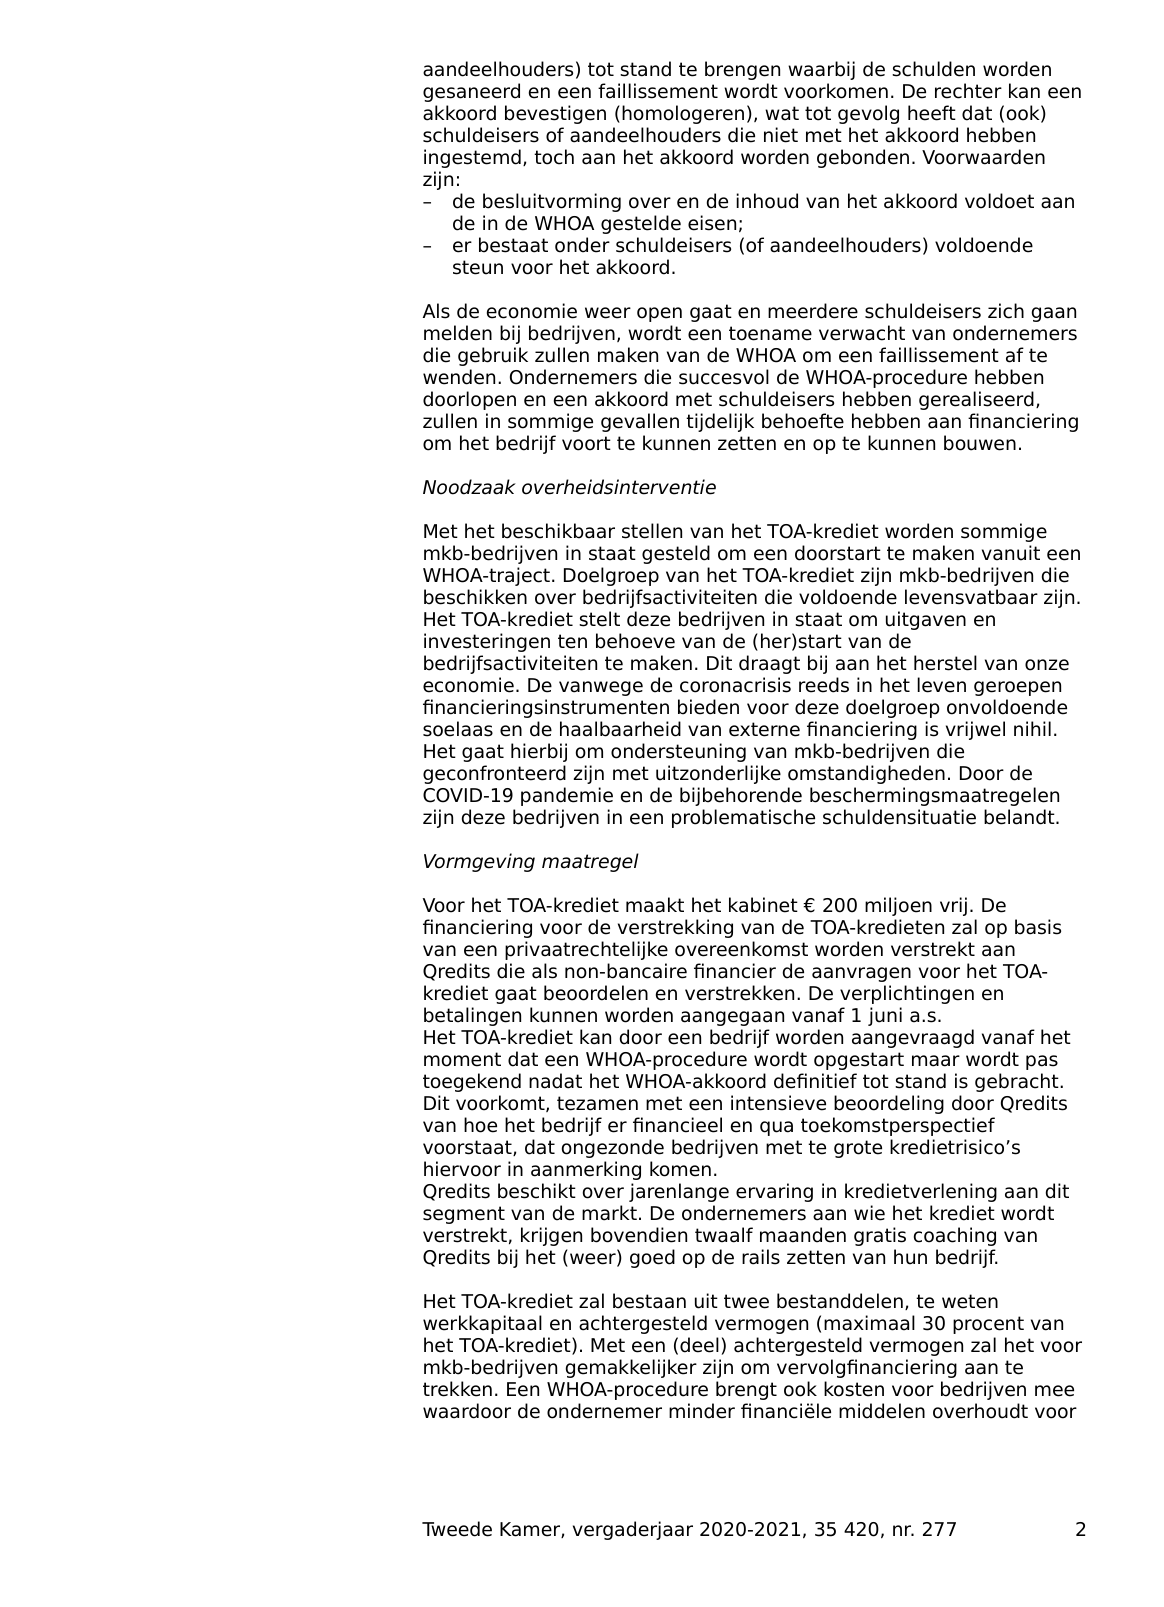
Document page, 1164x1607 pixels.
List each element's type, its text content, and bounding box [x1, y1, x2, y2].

subtitle Vormgeving maatregel [422, 851, 1087, 873]
text Qredits beschikt over jarenlange ervaring in kredietverlening aan dit segment van de markt. De ondernemers aan wie het krediet wordt verstrekt, krijgen bovendien twaalf maanden gratis coaching van Qredits bij het (weer) goed op de rails zetten van hun bedrijf. [422, 1181, 1087, 1269]
text Als de economie weer open gaat en meerdere schuldeisers zich gaan melden bij bedrijven, wordt een toename verwacht van ondernemers die gebruik zullen maken van de WHOA om een faillissement af te wenden. Ondernemers die succesvol de WHOA-procedure hebben doorlopen en een akkoord met schuldeisers hebben gerealiseerd, zullen in sommige gevallen tijdelijk behoefte hebben aan financiering om het bedrijf voort te kunnen zetten en op te kunnen bouwen. [422, 301, 1087, 455]
text Voor het TOA-krediet maakt het kabinet € 200 miljoen vrij. De financiering voor de verstrekking van de TOA-kredieten zal op basis van een privaatrechtelijke overeenkomst worden verstrekt aan Qredits die als non-bancaire financier de aanvragen voor het TOA-krediet gaat beoordelen en verstrekken. De verplichtingen en betalingen kunnen worden aangegaan vanaf 1 juni a.s. [422, 895, 1087, 1027]
text – de besluitvorming over en de inhoud van het akkoord voldoet aan de in de WHOA gestelde eisen; [422, 191, 1087, 235]
text Het TOA-krediet zal bestaan uit twee bestanddelen, te weten werkkapitaal en achtergesteld vermogen (maximaal 30 procent van het TOA-krediet). Met een (deel) achtergesteld vermogen zal het voor mkb-bedrijven gemakkelijker zijn om vervolgfinanciering aan te trekken. Een WHOA-procedure brengt ook kosten voor bedrijven mee waardoor de ondernemer minder financiële middelen overhoudt voor [422, 1291, 1087, 1423]
text Het gaat hierbij om ondersteuning van mkb-bedrijven die geconfronteerd zijn met uitzonderlijke omstandigheden. Door de COVID-19 pandemie en de bijbehorende beschermingsmaatregelen zijn deze bedrijven in een problematische schuldensituatie belandt. [422, 741, 1087, 829]
text Het TOA-krediet kan door een bedrijf worden aangevraagd vanaf het moment dat een WHOA-procedure wordt opgestart maar wordt pas toegekend nadat het WHOA-akkoord definitief tot stand is gebracht. Dit voorkomt, tezamen met een intensieve beoordeling door Qredits van hoe het bedrijf er financieel en qua toekomstperspectief voorstaat, dat ongezonde bedrijven met te grote kredietrisico’s hiervoor in aanmerking komen. [422, 1027, 1087, 1181]
subtitle Noodzaak overheidsinterventie [422, 477, 1087, 499]
text – er bestaat onder schuldeisers (of aandeelhouders) voldoende steun voor het akkoord. [422, 235, 1087, 279]
text Met het beschikbaar stellen van het TOA-krediet worden sommige mkb-bedrijven in staat gesteld om een doorstart te maken vanuit een WHOA-traject. Doelgroep van het TOA-krediet zijn mkb-bedrijven die beschikken over bedrijfsactiviteiten die voldoende levensvatbaar zijn. Het TOA-krediet stelt deze bedrijven in staat om uitgaven en investeringen ten behoeve van de (her)start van de bedrijfsactiviteiten te maken. Dit draagt bij aan het herstel van onze economie. De vanwege de coronacrisis reeds in het leven geroepen financieringsinstrumenten bieden voor deze doelgroep onvoldoende soelaas en de haalbaarheid van externe financiering is vrijwel nihil. [422, 521, 1087, 741]
text aandeelhouders) tot stand te brengen waarbij de schulden worden gesaneerd en een faillissement wordt voorkomen. De rechter kan een akkoord bevestigen (homologeren), wat tot gevolg heeft dat (ook) schuldeisers of aandeelhouders die niet met het akkoord hebben ingestemd, toch aan het akkoord worden gebonden. Voorwaarden zijn: [422, 59, 1087, 191]
